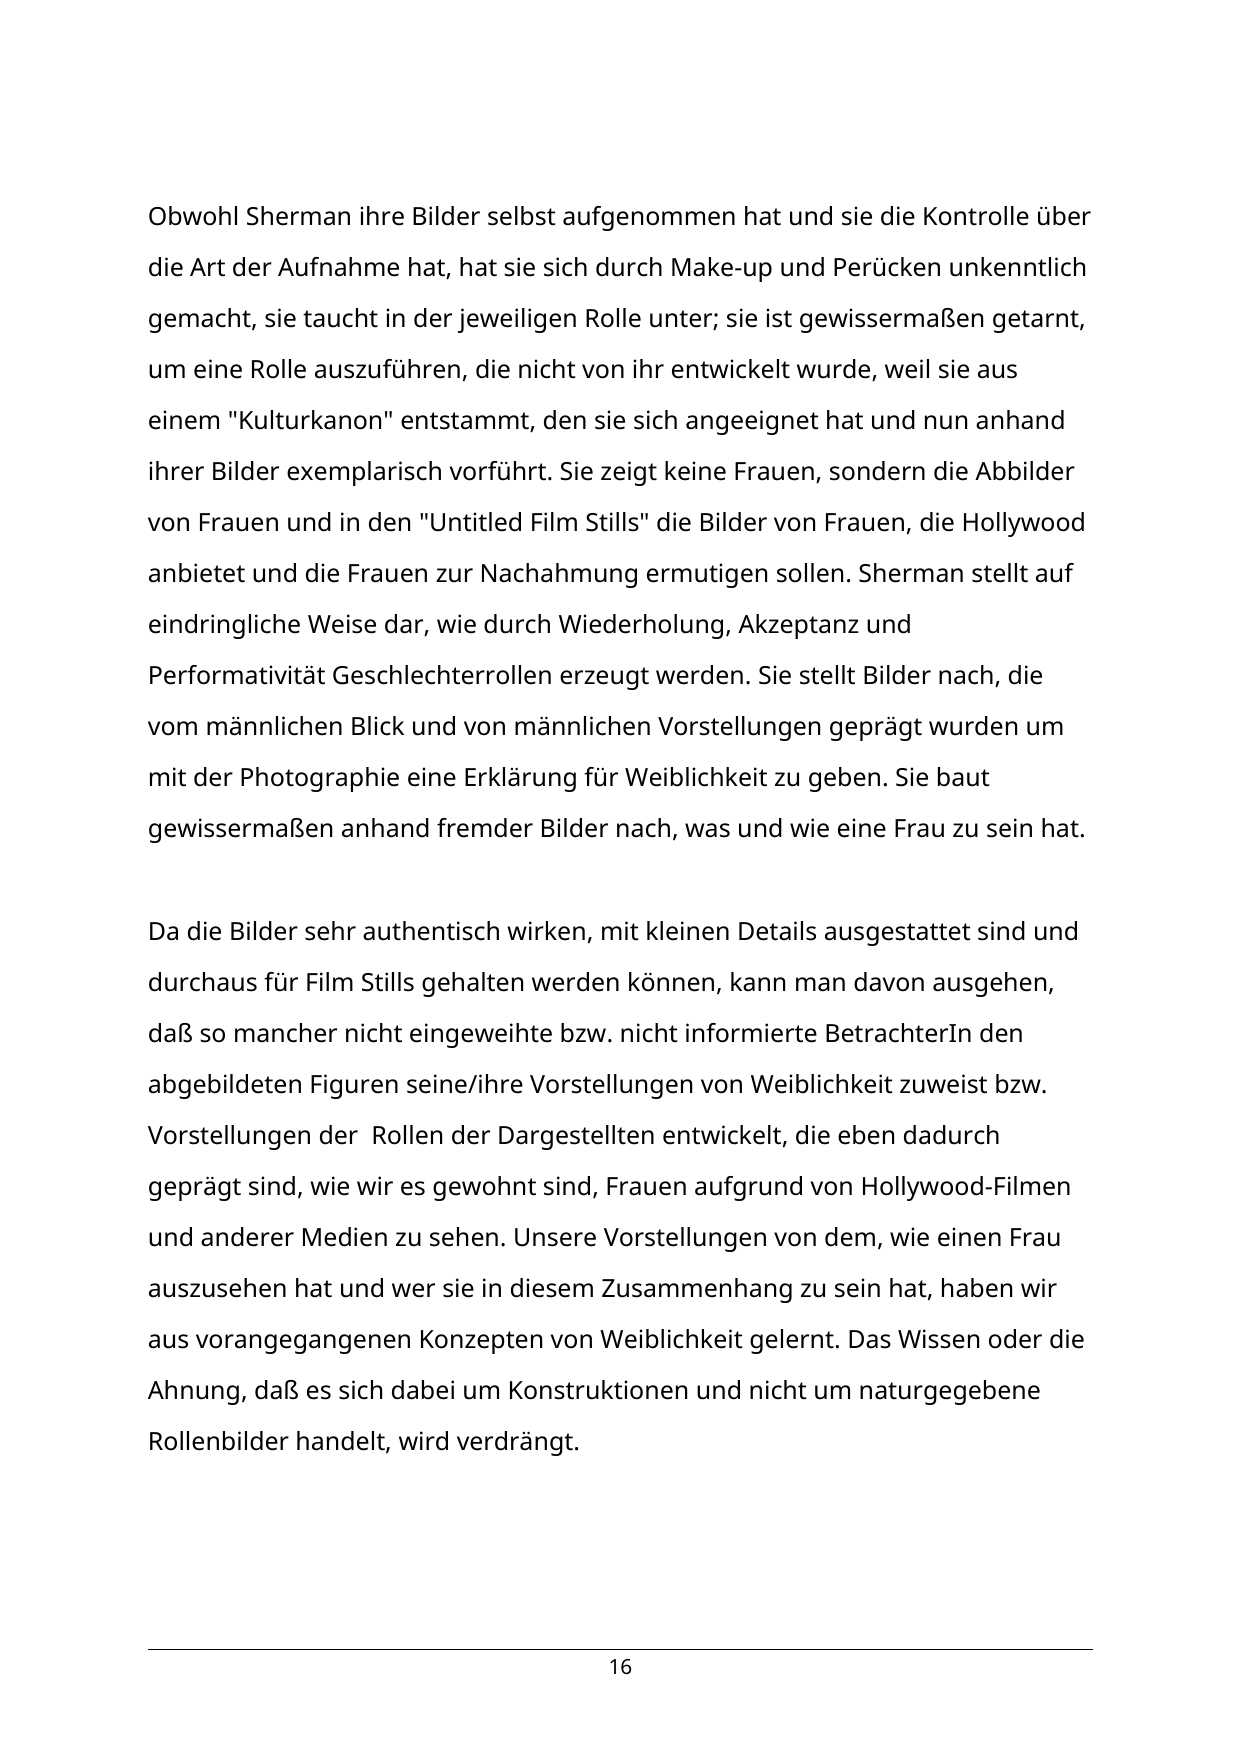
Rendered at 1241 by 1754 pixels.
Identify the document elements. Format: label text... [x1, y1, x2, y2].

text Obwohl Sherman ihre Bilder selbst aufgenommen hat und sie die Kontrolle über die Art der Aufnahme hat, hat sie sich durch Make-up und Perücken unkenntlich gemacht, sie taucht in der jeweiligen Rolle unter; sie ist gewissermaßen getarnt, um eine Rolle auszuführen, die nicht von ihr entwickelt wurde, weil sie aus einem "Kulturkanon" entstammt, den sie sich angeeignet hat und nun anhand ihrer Bilder exemplarisch vorführt. Sie zeigt keine Frauen, sondern die Abbilder von Frauen und in den "Untitled Film Stills" die Bilder von Frauen, die Hollywood anbietet und die Frauen zur Nachahmung ermutigen sollen. Sherman stellt auf eindringliche Weise dar, wie durch Wiederholung, Akzeptanz und Performativität Geschlechterrollen erzeugt werden. Sie stellt Bilder nach, die vom männlichen Blick und von männlichen Vorstellungen geprägt wurden um mit der Photographie eine Erklärung für Weiblichkeit zu geben. Sie baut gewissermaßen anhand fremder Bilder nach, was und wie eine Frau zu sein hat. [148, 199, 1093, 845]
text Da die Bilder sehr authentisch wirken, mit kleinen Details ausgestattet sind und durchaus für Film Stills gehalten werden können, kann man davon ausgehen, daß so mancher nicht eingeweihte bzw. nicht informierte BetrachterIn den abgebildeten Figuren seine/ihre Vorstellungen von Weiblichkeit zuweist bzw. Vorstellungen der Rollen der Dargestellten entwickelt, die eben dadurch geprägt sind, wie wir es gewohnt sind, Frauen aufgrund von Hollywood-Filmen und anderer Medien zu sehen. Unsere Vorstellungen von dem, wie einen Frau auszusehen hat und wer sie in diesem Zusammenhang zu sein hat, haben wir aus vorangegangenen Konzepten von Weiblichkeit gelernt. Das Wissen oder die Ahnung, daß es sich dabei um Konstruktionen und nicht um naturgegebene Rollenbilder handelt, wird verdrängt. [148, 913, 1093, 1458]
